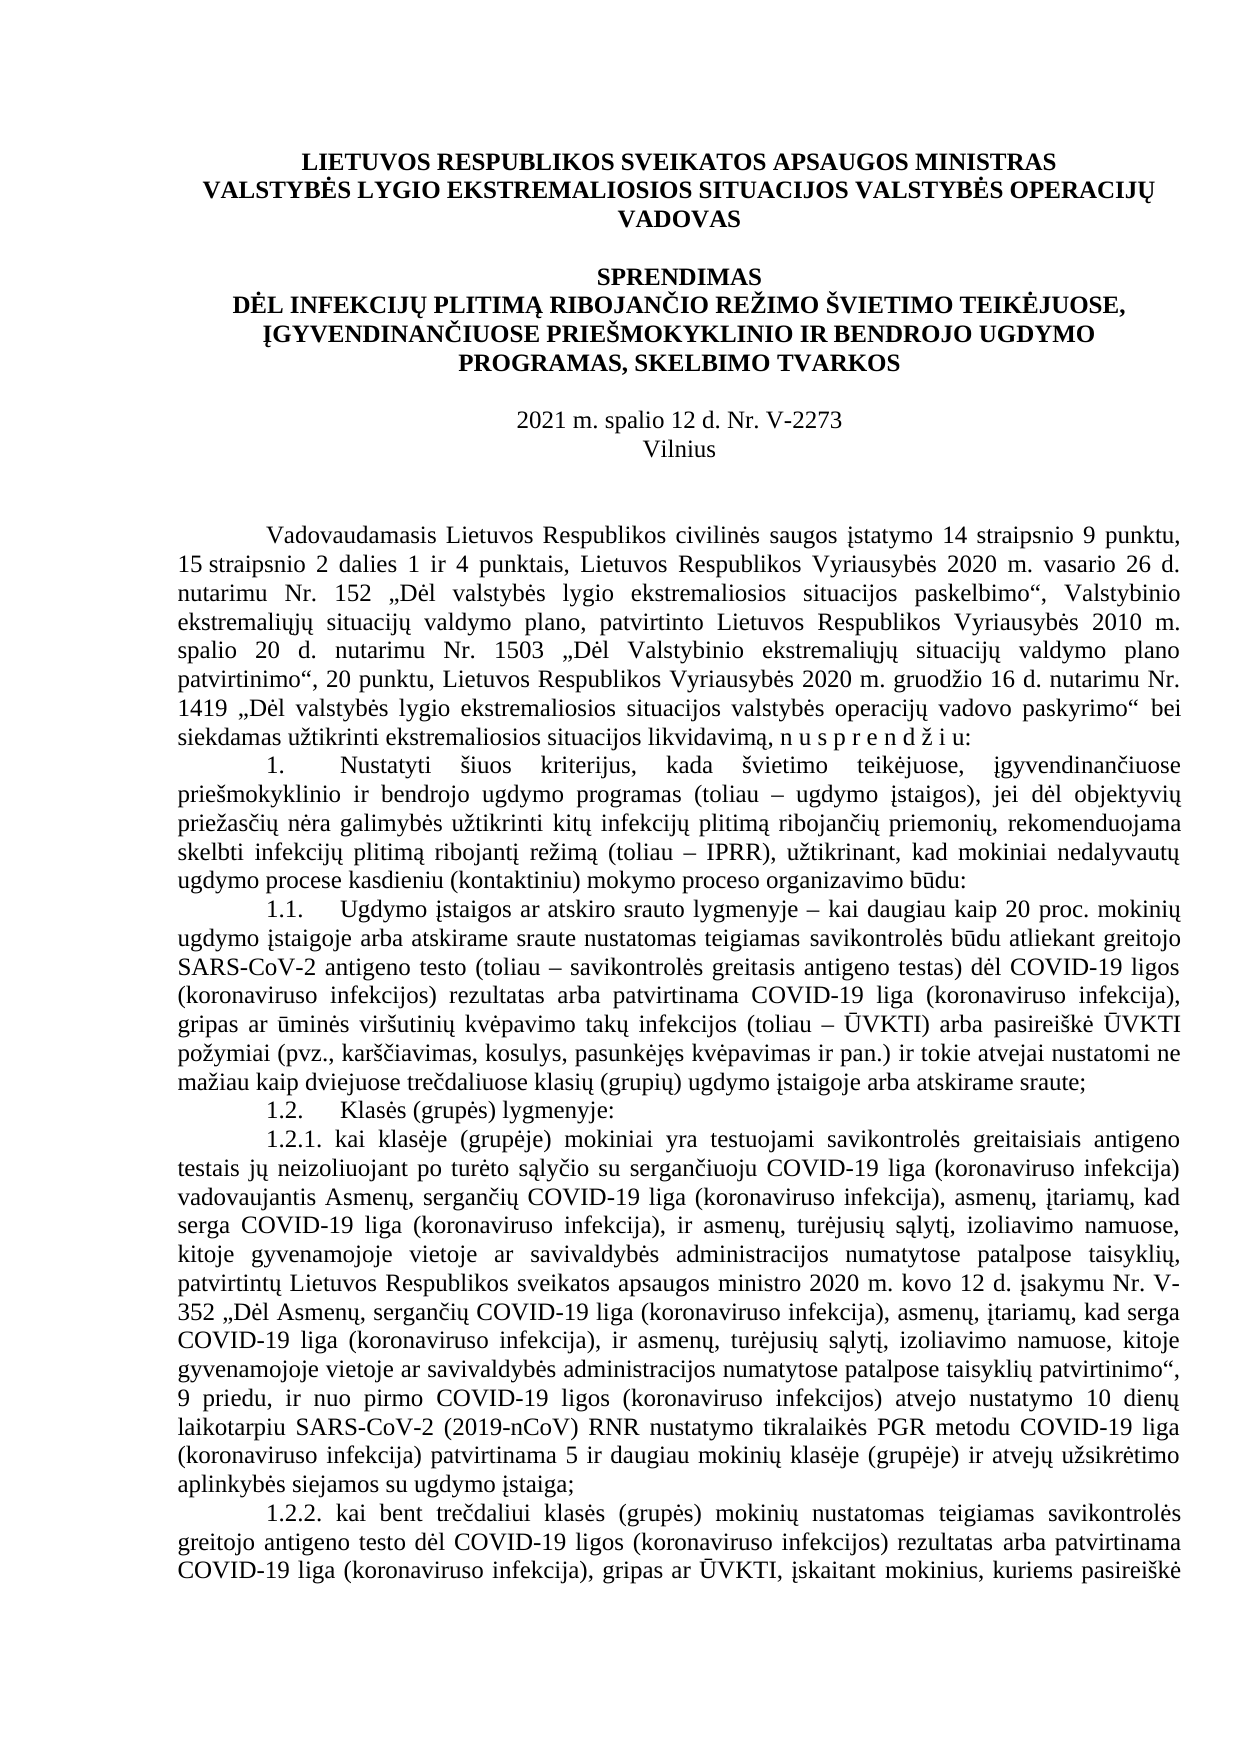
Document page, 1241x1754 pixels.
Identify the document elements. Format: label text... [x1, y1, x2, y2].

text 1.2. Klasės (grupės) lygmenyje: [177, 1096, 1181, 1124]
text Vadovaudamasis Lietuvos Respublikos civilinės saugos įstatymo 14 straipsnio 9 punktu, 15 straipsnio 2 dalies 1 ir 4 punktais, Lietuvos Respublikos Vyriausybės 2020 m. vasario 26 d. nutarimu Nr. 152 „Dėl valstybės lygio ekstremaliosios situacijos paskelbimo“, Valstybinio ekstremaliųjų situacijų valdymo plano, patvirtinto Lietuvos Respublikos Vyriausybės 2010 m. spalio 20 d. nutarimu Nr. 1503 „Dėl Valstybinio ekstremaliųjų situacijų valdymo plano patvirtinimo“, 20 punktu, Lietuvos Respublikos Vyriausybės 2020 m. gruodžio 16 d. nutarimu Nr. 1419 „Dėl valstybės lygio ekstremaliosios situacijos valstybės operacijų vadovo paskyrimo“ bei siekdamas užtikrinti ekstremaliosios situacijos likvidavimą, n u s p r e n d ž i u: [177, 521, 1181, 751]
text VALSTYBĖS LYGIO EKSTREMALIOSIOS SITUACIJOS VALSTYBĖS OPERACIJŲ VADOVAS [177, 176, 1181, 233]
text 1.2.1. kai klasėje (grupėje) mokiniai yra testuojami savikontrolės greitaisiais antigeno testais jų neizoliuojant po turėto sąlyčio su sergančiuoju COVID-19 liga (koronaviruso infekcija) vadovaujantis Asmenų, sergančių COVID-19 liga (koronaviruso infekcija), asmenų, įtariamų, kad serga COVID-19 liga (koronaviruso infekcija), ir asmenų, turėjusių sąlytį, izoliavimo namuose, kitoje gyvenamojoje vietoje ar savivaldybės administracijos numatytose patalpose taisyklių, patvirtintų Lietuvos Respublikos sveikatos apsaugos ministro 2020 m. kovo 12 d. įsakymu Nr. V-352 „Dėl Asmenų, sergančių COVID-19 liga (koronaviruso infekcija), asmenų, įtariamų, kad serga COVID-19 liga (koronaviruso infekcija), ir asmenų, turėjusių sąlytį, izoliavimo namuose, kitoje gyvenamojoje vietoje ar savivaldybės administracijos numatytose patalpose taisyklių patvirtinimo“, 9 priedu, ir nuo pirmo COVID-19 ligos (koronaviruso infekcijos) atvejo nustatymo 10 dienų laikotarpiu SARS-CoV-2 (2019-nCoV) RNR nustatymo tikralaikės PGR metodu COVID-19 liga (koronaviruso infekcija) patvirtinama 5 ir daugiau mokinių klasėje (grupėje) ir atvejų užsikrėtimo aplinkybės siejamos su ugdymo įstaiga; [177, 1124, 1181, 1498]
text DĖL INFEKCIJŲ PLITIMĄ RIBOJANČIO REŽIMO ŠVIETIMO TEIKĖJUOSE, ĮGYVENDINANČIUOSE PRIEŠMOKYKLINIO IR BENDROJO UGDYMO PROGRAMAS, SKELBIMO tvarkos [177, 291, 1181, 377]
text 2021 m. spalio 12 d. Nr. V-2273 [177, 406, 1181, 434]
text SPRENDIMAS [177, 262, 1181, 291]
text Vilnius [177, 434, 1181, 463]
text 1.1. Ugdymo įstaigos ar atskiro srauto lygmenyje – kai daugiau kaip 20 proc. mokinių ugdymo įstaigoje arba atskirame sraute nustatomas teigiamas savikontrolės būdu atliekant greitojo SARS-CoV-2 antigeno testo (toliau – savikontrolės greitasis antigeno testas) dėl COVID-19 ligos (koronaviruso infekcijos) rezultatas arba patvirtinama COVID-19 liga (koronaviruso infekcija), gripas ar ūminės viršutinių kvėpavimo takų infekcijos (toliau – ŪVKTI) arba pasireiškė ŪVKTI požymiai (pvz., karščiavimas, kosulys, pasunkėjęs kvėpavimas ir pan.) ir tokie atvejai nustatomi ne mažiau kaip dviejuose trečdaliuose klasių (grupių) ugdymo įstaigoje arba atskirame sraute; [177, 894, 1181, 1096]
text LIETUVOS RESPUBLIKOS SVEIKATOS APSAUGOS MINISTRAS [177, 147, 1181, 176]
text 1.2.2. kai bent trečdaliui klasės (grupės) mokinių nustatomas teigiamas savikontrolės greitojo antigeno testo dėl COVID-19 ligos (koronaviruso infekcijos) rezultatas arba patvirtinama COVID-19 liga (koronaviruso infekcija), gripas ar ŪVKTI, įskaitant mokinius, kuriems pasireiškė [177, 1498, 1181, 1584]
text 1. Nustatyti šiuos kriterijus, kada švietimo teikėjuose, įgyvendinančiuose priešmokyklinio ir bendrojo ugdymo programas (toliau – ugdymo įstaigos), jei dėl objektyvių priežasčių nėra galimybės užtikrinti kitų infekcijų plitimą ribojančių priemonių, rekomenduojama skelbti infekcijų plitimą ribojantį režimą (toliau – IPRR), užtikrinant, kad mokiniai nedalyvautų ugdymo procese kasdieniu (kontaktiniu) mokymo proceso organizavimo būdu: [177, 751, 1181, 894]
